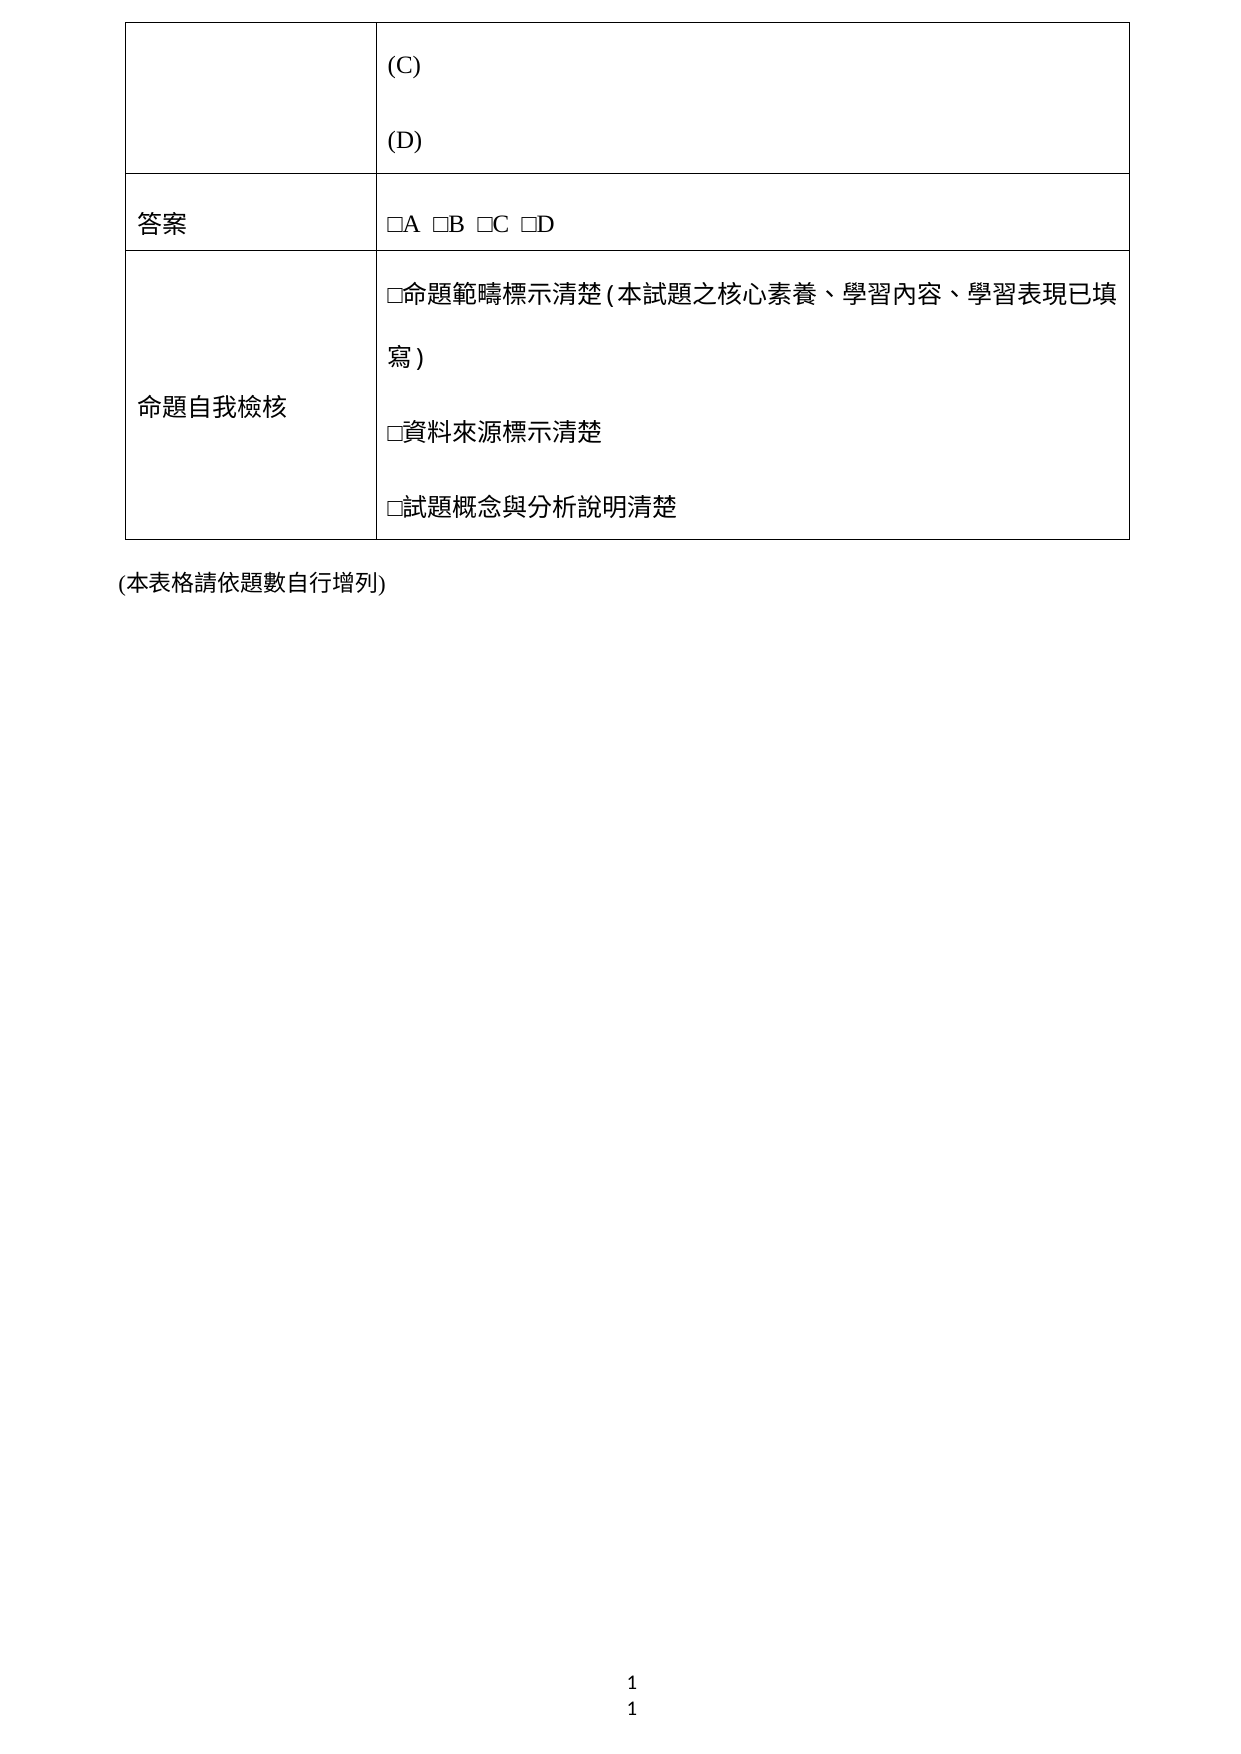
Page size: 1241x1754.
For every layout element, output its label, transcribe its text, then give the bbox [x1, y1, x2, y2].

table_cell (C) (D) [377, 23, 1129, 173]
table_cell [126, 23, 376, 173]
text (本表格請依題數自行增列) [118, 539, 1137, 602]
table_cell □A □B □C □D [377, 174, 1129, 250]
table_cell 答案 [126, 174, 376, 250]
table_cell □命題範疇標示清楚(本試題之核心素養、學習內容、學習表現已填寫) □資料來源標示清楚 □試題概念與分析說明清楚 [377, 251, 1129, 538]
table_cell 命題自我檢核 [126, 251, 376, 538]
